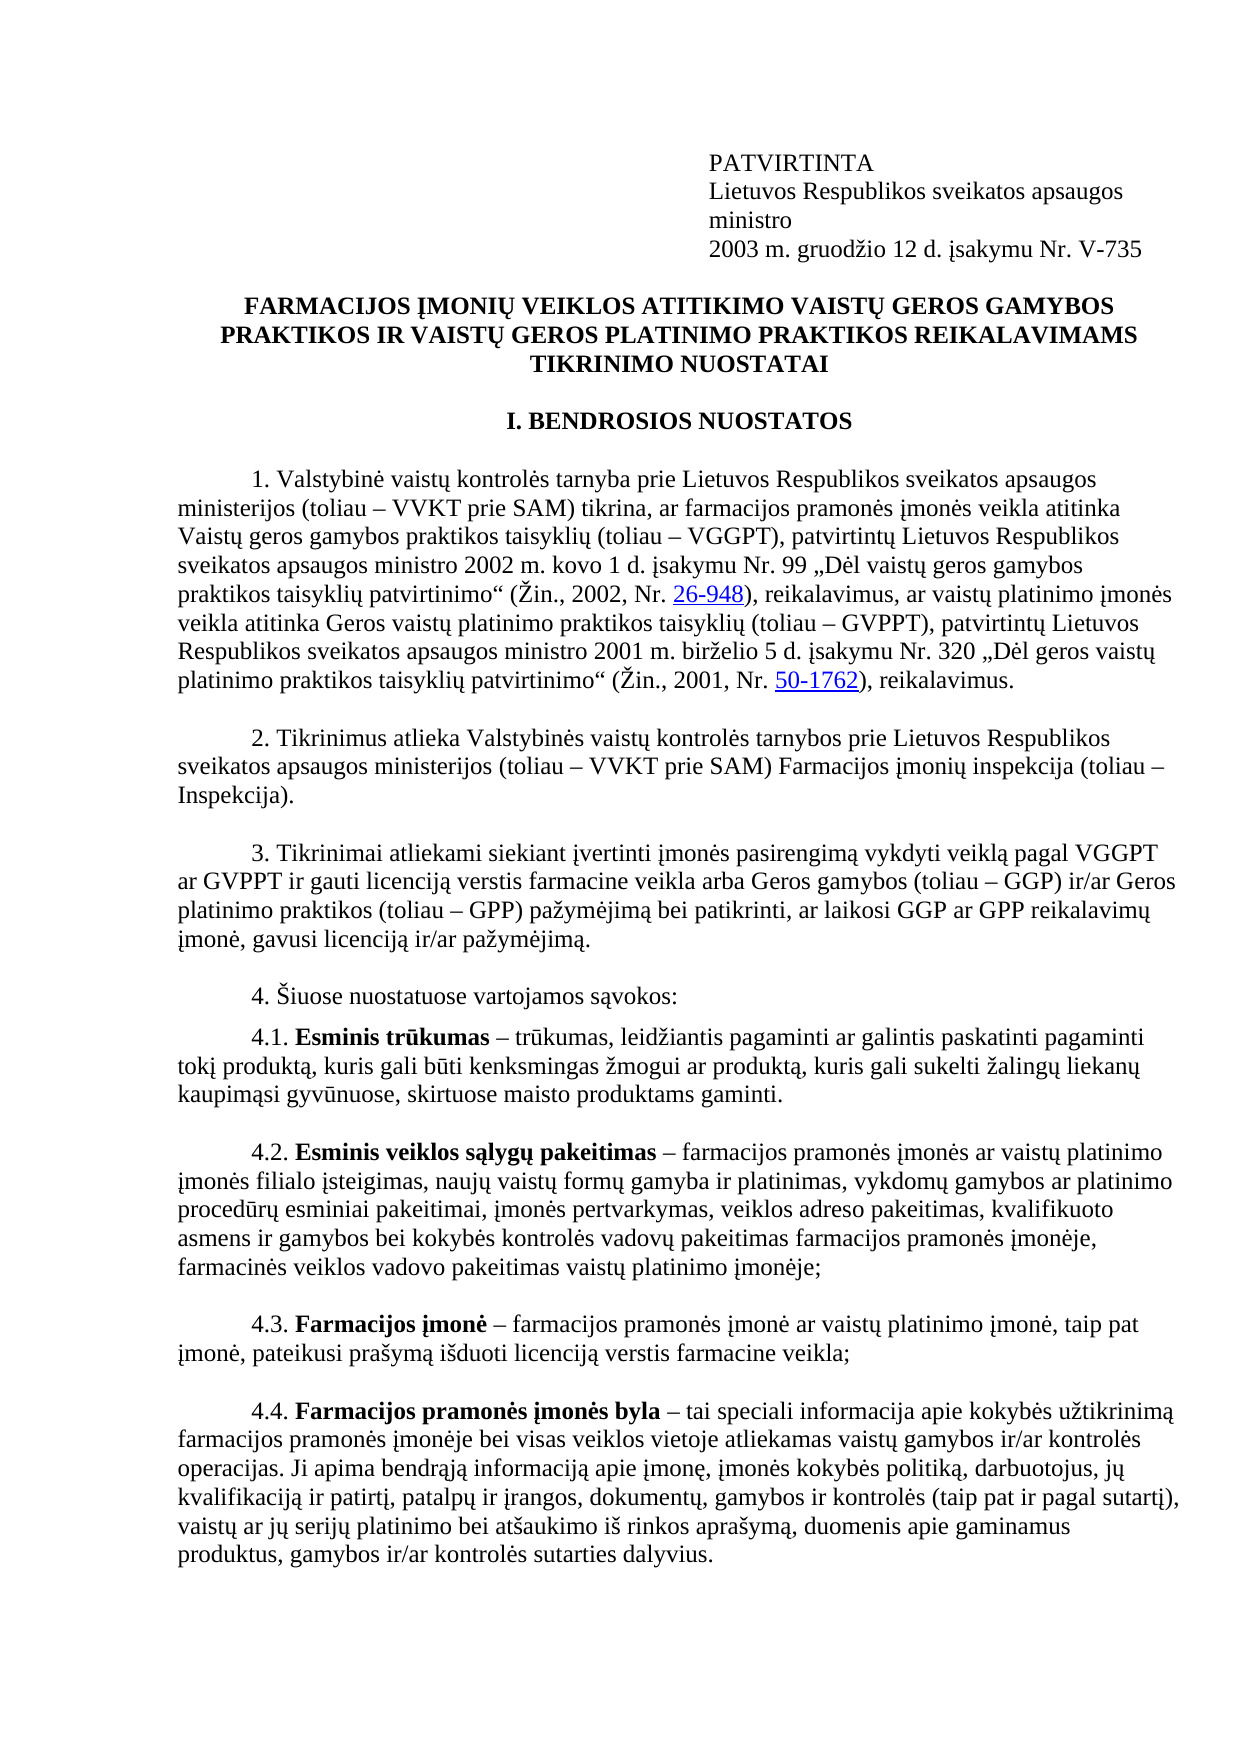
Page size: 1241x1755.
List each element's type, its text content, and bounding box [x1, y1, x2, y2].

text 2003 m. gruodžio 12 d. įsakymu Nr. V-735 [177, 234, 1181, 263]
text ministro [177, 205, 1181, 234]
text 4.1. Esminis trūkumas – trūkumas, leidžiantis pagaminti ar galintis paskatinti pagaminti tokį produktą, kuris gali būti kenksmingas žmogui ar produktą, kuris gali sukelti žalingų liekanų kaupimąsi gyvūnuose, skirtuose maisto produktams gaminti. [177, 1022, 1181, 1108]
text 4. Šiuose nuostatuose vartojamos sąvokos: [177, 981, 1181, 1010]
text Lietuvos Respublikos sveikatos apsaugos [177, 176, 1181, 205]
text Farmacijos įmonių veiklos atitikimo Vaistų geros gamybos praktikos ir vaistų geros platinimo praktikos reikalavimams tikrinimo nuostatai [177, 291, 1181, 378]
text 3. Tikrinimai atliekami siekiant įvertinti įmonės pasirengimą vykdyti veiklą pagal VGGPT ar GVPPT ir gauti licenciją verstis farmacine veikla arba Geros gamybos (toliau – GGP) ir/ar Geros platinimo praktikos (toliau – GPP) pažymėjimą bei patikrinti, ar laikosi GGP ar GPP reikalavimų įmonė, gavusi licenciją ir/ar pažymėjimą. [177, 838, 1181, 953]
text 2. Tikrinimus atlieka Valstybinės vaistų kontrolės tarnybos prie Lietuvos Respublikos sveikatos apsaugos ministerijos (toliau – VVKT prie SAM) Farmacijos įmonių inspekcija (toliau – Inspekcija). [177, 723, 1181, 809]
text I. BENDROSIOS NUOSTATOS [177, 406, 1181, 435]
text 4.3. Farmacijos įmonė – farmacijos pramonės įmonė ar vaistų platinimo įmonė, taip pat įmonė, pateikusi prašymą išduoti licenciją verstis farmacine veikla; [177, 1309, 1181, 1367]
text 1. Valstybinė vaistų kontrolės tarnyba prie Lietuvos Respublikos sveikatos apsaugos ministerijos (toliau – VVKT prie SAM) tikrina, ar farmacijos pramonės įmonės veikla atitinka Vaistų geros gamybos praktikos taisyklių (toliau – VGGPT), patvirtintų Lietuvos Respublikos sveikatos apsaugos ministro 2002 m. kovo 1 d. įsakymu Nr. 99 „Dėl vaistų geros gamybos praktikos taisyklių patvirtinimo“ (Žin., 2002, Nr. 26-948), reikalavimus, ar vaistų platinimo įmonės veikla atitinka Geros vaistų platinimo praktikos taisyklių (toliau – GVPPT), patvirtintų Lietuvos Respublikos sveikatos apsaugos ministro 2001 m. birželio 5 d. įsakymu Nr. 320 „Dėl geros vaistų platinimo praktikos taisyklių patvirtinimo“ (Žin., 2001, Nr. 50-1762), reikalavimus. [177, 464, 1181, 694]
text 4.2. Esminis veiklos sąlygų pakeitimas – farmacijos pramonės įmonės ar vaistų platinimo įmonės filialo įsteigimas, naujų vaistų formų gamyba ir platinimas, vykdomų gamybos ar platinimo procedūrų esminiai pakeitimai, įmonės pertvarkymas, veiklos adreso pakeitimas, kvalifikuoto asmens ir gamybos bei kokybės kontrolės vadovų pakeitimas farmacijos pramonės įmonėje, farmacinės veiklos vadovo pakeitimas vaistų platinimo įmonėje; [177, 1137, 1181, 1281]
text PATVIRTINTA [177, 148, 1181, 176]
text 4.4. Farmacijos pramonės įmonės byla – tai speciali informacija apie kokybės užtikrinimą farmacijos pramonės įmonėje bei visas veiklos vietoje atliekamas vaistų gamybos ir/ar kontrolės operacijas. Ji apima bendrąją informaciją apie įmonę, įmonės kokybės politiką, darbuotojus, jų kvalifikaciją ir patirtį, patalpų ir įrangos, dokumentų, gamybos ir kontrolės (taip pat ir pagal sutartį), vaistų ar jų serijų platinimo bei atšaukimo iš rinkos aprašymą, duomenis apie gaminamus produktus, gamybos ir/ar kontrolės sutarties dalyvius. [177, 1396, 1181, 1568]
